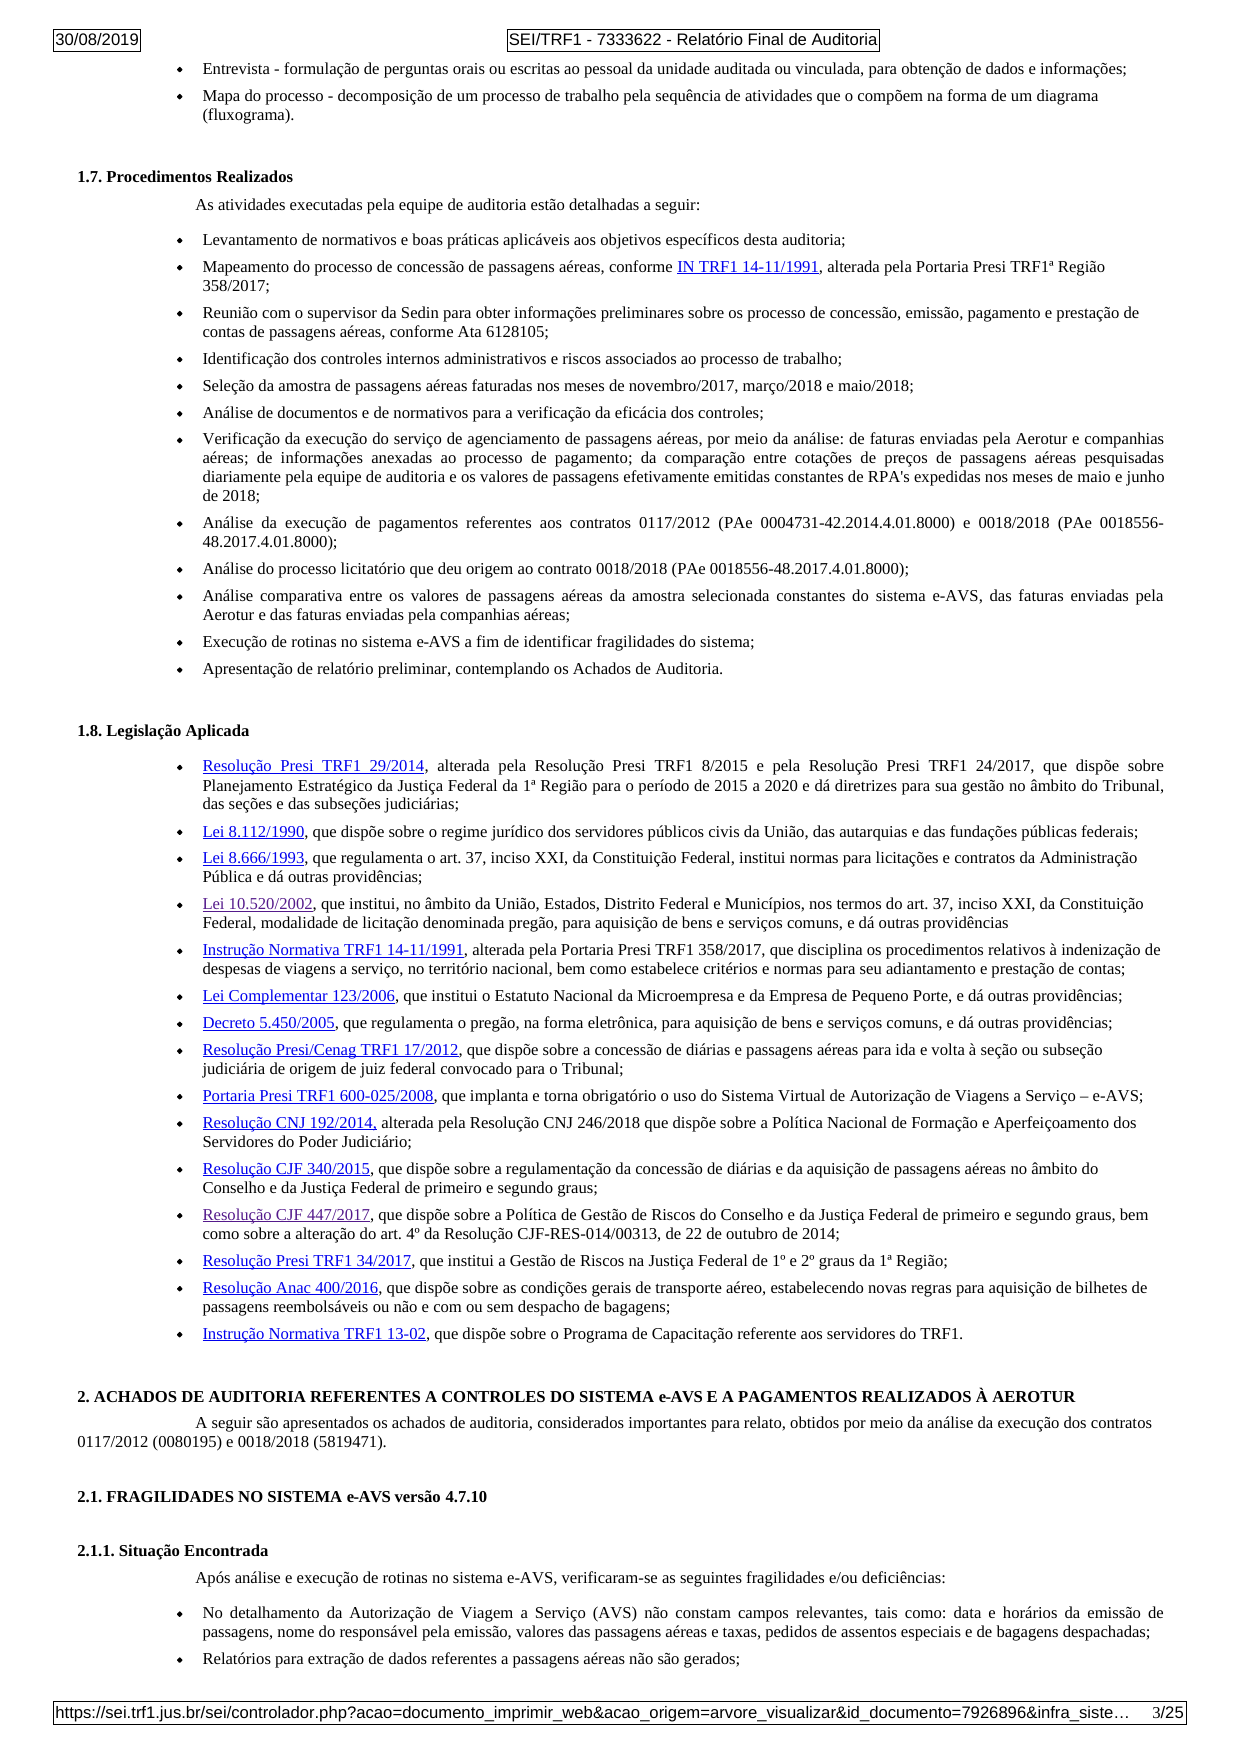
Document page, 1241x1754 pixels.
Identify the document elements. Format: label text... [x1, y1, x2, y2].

text Análise comparativa entre os valores de passagens aéreas da amostra selecionada constantes do sistema e-AVS, das faturas enviadas pela Aerotur e das faturas enviadas pela companhias aéreas; [202, 586, 1165, 624]
text Lei 8.112/1990, que dispõe sobre o regime jurídico dos servidores públicos civis da União, das autarquias e das fundações públicas federais; [202, 821, 1194, 841]
subtitle FRAGILIDADES NO SISTEMA e-AVS versão 4.7.10 [77, 1486, 1194, 1506]
text Resolução Presi TRF1 29/2014, alterada pela Resolução Presi TRF1 8/2015 e pela Resolução Presi TRF1 24/2017, que dispõe sobre Planejamento Estratégico da Justiça Federal da 1ª Região para o período de 2015 a 2020 e dá diretrizes para sua gestão no âmbito do Tribunal, das seções e das subseções judiciárias; [202, 757, 1165, 813]
text Resolução Presi/Cenag TRF1 17/2012, que dispõe sobre a concessão de diárias e passagens aéreas para ida e volta à seção ou subseção judiciária de origem de juiz federal convocado para o Tribunal; [202, 1040, 1165, 1078]
text Identificação dos controles internos administrativos e riscos associados ao processo de trabalho; [202, 349, 1194, 368]
text Execução de rotinas no sistema e-AVS a fim de identificar fragilidades do sistema; Apresentação de relatório preliminar, contemplando os Achados de Auditoria. [202, 632, 755, 678]
text Análise do processo licitatório que deu origem ao contrato 0018/2018 (PAe 0018556-48.2017.4.01.8000); [202, 559, 1194, 578]
text Lei 8.666/1993, que regulamenta o art. 37, inciso XXI, da Constituição Federal, institui normas para licitações e contratos da Administração Pública e dá outras providências; [202, 849, 1165, 886]
text Análise da execução de pagamentos referentes aos contratos 0117/2012 (PAe 0004731-42.2014.4.01.8000) e 0018/2018 (PAe 0018556- 48.2017.4.01.8000); [202, 513, 1165, 551]
text Após análise e execução de rotinas no sistema e-AVS, verificaram-se as seguintes fragilidades e/ou deficiências: [195, 1568, 1194, 1587]
list Situação Encontrada [77, 1541, 1194, 1560]
text No detalhamento da Autorização de Viagem a Serviço (AVS) não constam campos relevantes, tais como: data e horários da emissão de passagens, nome do responsável pela emissão, valores das passagens aéreas e taxas, pedidos de assentos especiais e de bagagens despachadas; [202, 1603, 1165, 1641]
text Resolução Presi TRF1 34/2017, que institui a Gestão de Riscos na Justiça Federal de 1º e 2º graus da 1ª Região; [202, 1251, 1194, 1270]
text Portaria Presi TRF1 600-025/2008, que implanta e torna obrigatório o uso do Sistema Virtual de Autorização de Viagens a Serviço – e-AVS; [202, 1086, 1194, 1105]
text Lei 10.520/2002, que institui, no âmbito da União, Estados, Distrito Federal e Municípios, nos termos do art. 37, inciso XXI, da Constituição Federal, modalidade de licitação denominada pregão, para aquisição de bens e serviços comuns, e dá outras providências [202, 895, 1194, 932]
text Resolução CJF 340/2015, que dispõe sobre a regulamentação da concessão de diárias e da aquisição de passagens aéreas no âmbito do Conselho e da Justiça Federal de primeiro e segundo graus; [202, 1159, 1109, 1197]
subtitle ACHADOS DE AUDITORIA REFERENTES A CONTROLES DO SISTEMA e-AVS E A PAGAMENTOS REALIZADOS À AEROTUR [77, 1386, 1194, 1406]
text As atividades executadas pela equipe de auditoria estão detalhadas a seguir: [195, 194, 1194, 213]
text Lei Complementar 123/2006, que institui o Estatuto Nacional da Microempresa e da Empresa de Pequeno Porte, e dá outras providências; Decreto 5.450/2005, que regulamenta o pregão, na forma eletrônica, para aquisição de bens e serviços comuns, e dá outras providências; [202, 986, 1165, 1032]
text Resolução Anac 400/2016, que dispõe sobre as condições gerais de transporte aéreo, estabelecendo novas regras para aquisição de bilhetes de passagens reembolsáveis ou não e com ou sem despacho de bagagens; [202, 1278, 1194, 1316]
text Resolução CNJ 192/2014, alterada pela Resolução CNJ 246/2018 que dispõe sobre a Política Nacional de Formação e Aperfeiçoamento dos Servidores do Poder Judiciário; [202, 1113, 1194, 1151]
text Reunião com o supervisor da Sedin para obter informações preliminares sobre os processo de concessão, emissão, pagamento e prestação de contas de passagens aéreas, conforme Ata 6128105; [202, 303, 1165, 341]
text A seguir são apresentados os achados de auditoria, considerados importantes para relato, obtidos por meio da análise da execução dos contratos 0117/2012 (0080195) e 0018/2018 (5819471). [77, 1414, 1194, 1451]
text Entrevista - formulação de perguntas orais ou escritas ao pessoal da unidade auditada ou vinculada, para obtenção de dados e informações; [202, 59, 1194, 78]
text Verificação da execução do serviço de agenciamento de passagens aéreas, por meio da análise: de faturas enviadas pela Aerotur e companhias aéreas; de informações anexadas ao processo de pagamento; da comparação entre cotações de preços de passagens aéreas pesquisadas diariamente pela equipe de auditoria e os valores de passagens efetivamente emitidas constantes de RPA's expedidas nos meses de maio e junho de 2018; [202, 430, 1165, 505]
text Resolução CJF 447/2017, que dispõe sobre a Política de Gestão de Riscos do Conselho e da Justiça Federal de primeiro e segundo graus, bem como sobre a alteração do art. 4º da Resolução CJF-RES-014/00313, de 22 de outubro de 2014; [202, 1205, 1165, 1243]
text Seleção da amostra de passagens aéreas faturadas nos meses de novembro/2017, março/2018 e maio/2018; Análise de documentos e de normativos para a verificação da eficácia dos controles; [202, 376, 917, 422]
text Relatórios para extração de dados referentes a passagens aéreas não são gerados; [202, 1649, 1194, 1668]
subtitle Procedimentos Realizados [77, 167, 1194, 186]
subtitle Legislação Aplicada [77, 721, 1194, 740]
text Levantamento de normativos e boas práticas aplicáveis aos objetivos específicos desta auditoria; [202, 230, 1194, 249]
text Instrução Normativa TRF1 14-11/1991, alterada pela Portaria Presi TRF1 358/2017, que disciplina os procedimentos relativos à indenização de despesas de viagens a serviço, no território nacional, bem como estabelece critérios e normas para seu adiantamento e prestação de contas; [202, 941, 1194, 978]
text Instrução Normativa TRF1 13-02, que dispõe sobre o Programa de Capacitação referente aos servidores do TRF1. [202, 1324, 1194, 1343]
text Mapa do processo - decomposição de um processo de trabalho pela sequência de atividades que o compõem na forma de um diagrama (fluxograma). [202, 86, 1165, 124]
text Mapeamento do processo de concessão de passagens aéreas, conforme IN TRF1 14-11/1991, alterada pela Portaria Presi TRF1ª Região 358/2017; [202, 257, 1165, 295]
